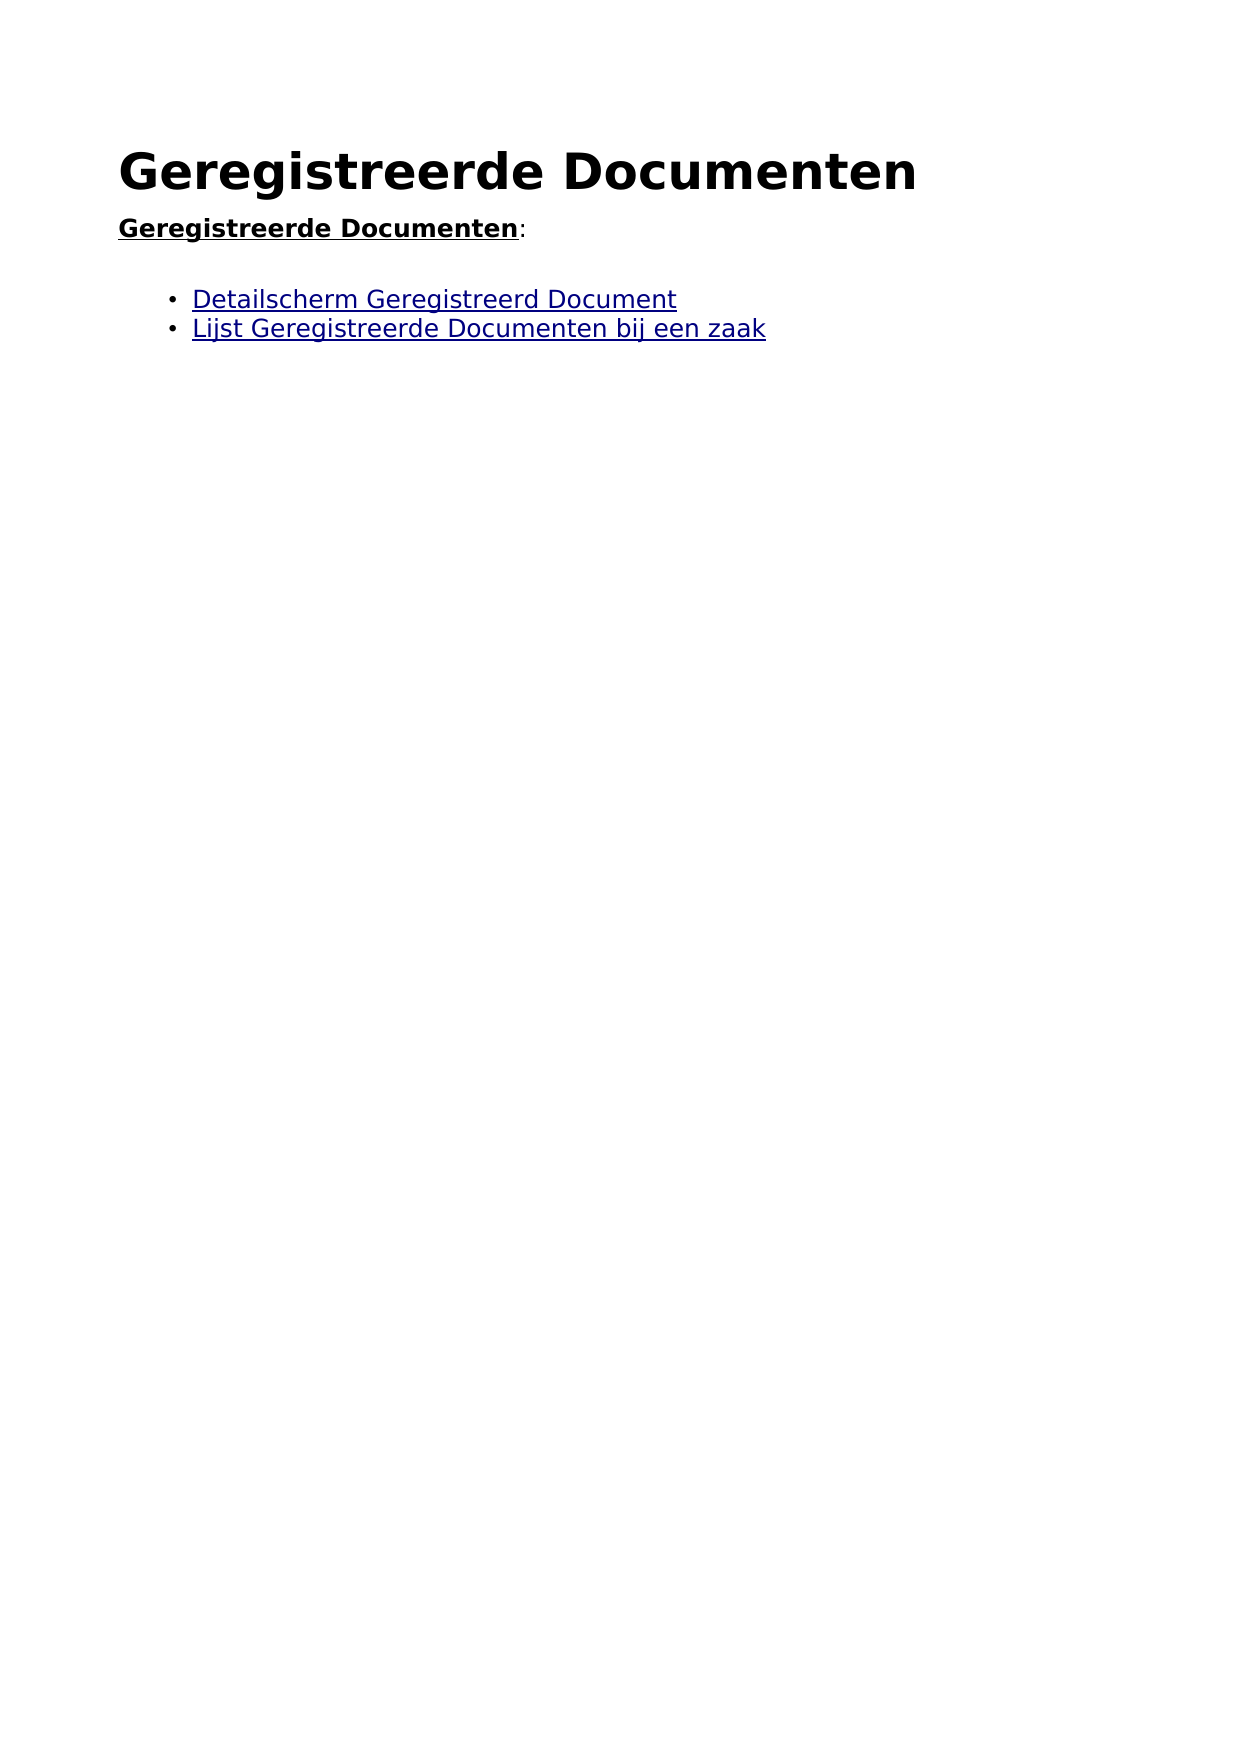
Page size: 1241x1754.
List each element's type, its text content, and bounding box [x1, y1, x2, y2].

text Geregistreerde Documenten: [118, 214, 1122, 243]
list Detailscherm Geregistreerd Document [177, 285, 1122, 314]
list Lijst Geregistreerde Documenten bij een zaak [177, 314, 1122, 343]
subtitle Geregistreerde Documenten [118, 143, 1122, 201]
